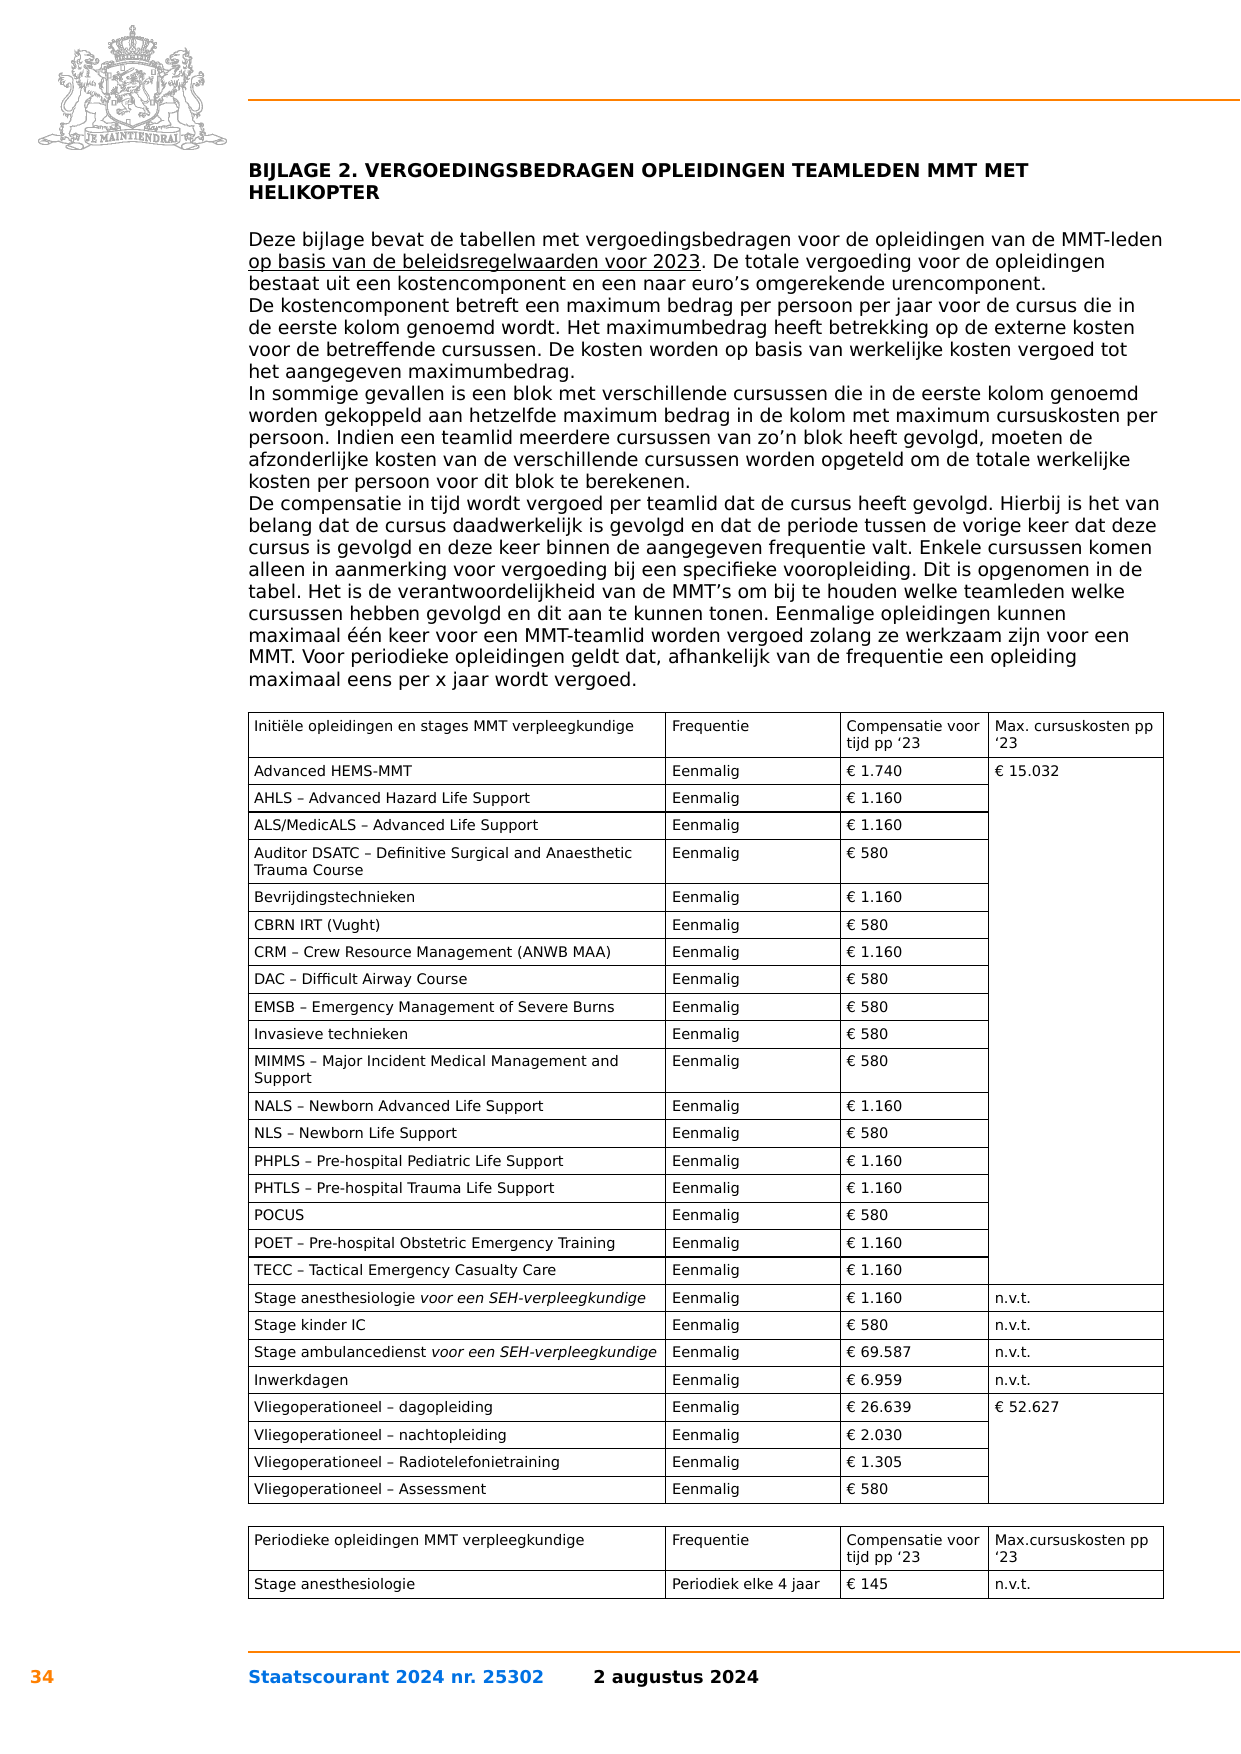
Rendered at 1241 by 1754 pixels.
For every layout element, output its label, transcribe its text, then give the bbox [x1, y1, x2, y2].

table_cell € 580 [841, 966, 988, 993]
table_cell Stage anesthesiologie voor een SEH-verpleegkundige [249, 1285, 665, 1311]
table_cell € 52.627 [989, 1394, 1163, 1503]
table_cell NLS – Newborn Life Support [249, 1120, 665, 1147]
table_cell DAC – Difficult Airway Course [249, 966, 665, 993]
table_cell € 6.959 [841, 1367, 988, 1393]
table_cell Eenmalig [666, 1422, 840, 1448]
table_cell Eenmalig [666, 1477, 840, 1503]
table_cell Eenmalig [666, 939, 840, 965]
picture [38, 25, 227, 150]
table_cell Eenmalig [666, 884, 840, 911]
table_cell € 580 [841, 912, 988, 938]
table_cell € 145 [841, 1571, 988, 1598]
table_cell Eenmalig [666, 1367, 840, 1393]
table_cell AHLS – Advanced Hazard Life Support [249, 785, 665, 811]
table_cell Eenmalig [666, 1203, 840, 1229]
table_cell Eenmalig [666, 912, 840, 938]
table_cell Vliegoperationeel – Assessment [249, 1477, 665, 1503]
table_cell ALS/MedicALS – Advanced Life Support [249, 813, 665, 839]
table_cell Invasieve technieken [249, 1021, 665, 1048]
table_cell Eenmalig [666, 1312, 840, 1338]
table_cell € 1.160 [841, 1093, 988, 1119]
table_cell Eenmalig [666, 1394, 840, 1421]
table_cell Bevrijdingstechnieken [249, 884, 665, 911]
table_cell Eenmalig [666, 758, 840, 784]
table_cell € 580 [841, 1120, 988, 1147]
table_cell n.v.t. [989, 1571, 1163, 1598]
table_cell € 1.160 [841, 1148, 988, 1174]
table_cell € 580 [841, 1021, 988, 1048]
table_header Initiële opleidingen en stages MMT verpleegkundige [249, 713, 665, 757]
table_cell € 580 [841, 840, 988, 883]
table_header Max. cursuskosten pp ‘23 [989, 713, 1163, 757]
table_cell Eenmalig [666, 1049, 840, 1092]
text De compensatie in tijd wordt vergoed per teamlid dat de cursus heeft gevolgd. Hierbij is het van belang dat de cursus daadwerkelijk is gevolgd en dat de periode tussen de vorige keer dat deze cursus is gevolgd en deze keer binnen de aangegeven frequentie valt. Enkele cursussen komen alleen in aanmerking voor vergoeding bij een specifieke vooropleiding. Dit is opgenomen in de tabel. Het is de verantwoordelijkheid van de MMT’s om bij te houden welke teamleden welke cursussen hebben gevolgd en dit aan te kunnen tonen. Eenmalige opleidingen kunnen maximaal één keer voor een MMT-teamlid worden vergoed zolang ze werkzaam zijn voor een MMT. Voor periodieke opleidingen geldt dat, afhankelijk van de frequentie een opleiding maximaal eens per x jaar wordt vergoed. [248, 493, 1163, 690]
table_cell MIMMS – Major Incident Medical Management and Support [249, 1049, 665, 1092]
table_cell € 1.160 [841, 1285, 988, 1311]
table_cell € 580 [841, 1477, 988, 1503]
table_cell NALS – Newborn Advanced Life Support [249, 1093, 665, 1119]
table_header Max.cursuskosten pp ‘23 [989, 1527, 1163, 1570]
table_cell POCUS [249, 1203, 665, 1229]
table_cell n.v.t. [989, 1367, 1163, 1393]
table_cell Eenmalig [666, 1021, 840, 1048]
table_cell € 69.587 [841, 1340, 988, 1366]
table_cell Eenmalig [666, 1093, 840, 1119]
table_cell Eenmalig [666, 1230, 840, 1256]
table_cell Eenmalig [666, 1449, 840, 1476]
table_cell € 580 [841, 1203, 988, 1229]
table_header Compensatie voor tijd pp ‘23 [841, 713, 988, 757]
text In sommige gevallen is een blok met verschillende cursussen die in de eerste kolom genoemd worden gekoppeld aan hetzelfde maximum bedrag in de kolom met maximum cursuskosten per persoon. Indien een teamlid meerdere cursussen van zo’n blok heeft gevolgd, moeten de afzonderlijke kosten van de verschillende cursussen worden opgeteld om de totale werkelijke kosten per persoon voor dit blok te berekenen. [248, 383, 1163, 493]
table_cell PHPLS – Pre-hospital Pediatric Life Support [249, 1148, 665, 1174]
table_cell Auditor DSATC – Definitive Surgical and Anaesthetic Trauma Course [249, 840, 665, 883]
table_cell Eenmalig [666, 813, 840, 839]
table_cell n.v.t. [989, 1312, 1163, 1338]
table_cell Eenmalig [666, 1120, 840, 1147]
table_cell Eenmalig [666, 966, 840, 993]
table_cell Eenmalig [666, 994, 840, 1020]
table_cell Eenmalig [666, 1340, 840, 1366]
table_cell CRM – Crew Resource Management (ANWB MAA) [249, 939, 665, 965]
table_cell Eenmalig [666, 1258, 840, 1284]
table_header Periodieke opleidingen MMT verpleegkundige [249, 1527, 665, 1570]
table_cell € 1.160 [841, 939, 988, 965]
table_cell Inwerkdagen [249, 1367, 665, 1393]
table_cell € 26.639 [841, 1394, 988, 1421]
table_header Compensatie voor tijd pp ‘23 [841, 1527, 988, 1570]
table_cell € 1.160 [841, 813, 988, 839]
table_cell € 1.160 [841, 785, 988, 811]
table_cell Periodiek elke 4 jaar [666, 1571, 840, 1598]
table_cell € 1.160 [841, 1230, 988, 1256]
table_cell TECC – Tactical Emergency Casualty Care [249, 1258, 665, 1284]
table_cell € 15.032 [989, 758, 1163, 1284]
table_cell € 1.305 [841, 1449, 988, 1476]
table_cell € 1.160 [841, 884, 988, 911]
table_cell € 2.030 [841, 1422, 988, 1448]
table_header Frequentie [666, 1527, 840, 1570]
table_cell Eenmalig [666, 1175, 840, 1202]
table_cell EMSB – Emergency Management of Severe Burns [249, 994, 665, 1020]
text De kostencomponent betreft een maximum bedrag per persoon per jaar voor de cursus die in de eerste kolom genoemd wordt. Het maximumbedrag heeft betrekking op de externe kosten voor de betreffende cursussen. De kosten worden op basis van werkelijke kosten vergoed tot het aangegeven maximumbedrag. [248, 295, 1163, 383]
table_cell Eenmalig [666, 1285, 840, 1311]
table_cell Eenmalig [666, 1148, 840, 1174]
table_cell Stage anesthesiologie [249, 1571, 665, 1598]
table_cell Advanced HEMS-MMT [249, 758, 665, 784]
table_cell Stage kinder IC [249, 1312, 665, 1338]
table_cell € 1.740 [841, 758, 988, 784]
table_cell € 1.160 [841, 1258, 988, 1284]
table_cell POET – Pre-hospital Obstetric Emergency Training [249, 1230, 665, 1256]
subtitle BIJLAGE 2. VERGOEDINGSBEDRAGEN OPLEIDINGEN TEAMLEDEN MMT MET HELIKOPTER [248, 160, 1163, 204]
table_cell Vliegoperationeel – dagopleiding [249, 1394, 665, 1421]
table_cell € 580 [841, 1049, 988, 1092]
table_cell Vliegoperationeel – nachtopleiding [249, 1422, 665, 1448]
table_cell € 580 [841, 994, 988, 1020]
table_cell Stage ambulancedienst voor een SEH-verpleegkundige [249, 1340, 665, 1366]
table_cell PHTLS – Pre-hospital Trauma Life Support [249, 1175, 665, 1202]
table_cell n.v.t. [989, 1285, 1163, 1311]
table_cell Eenmalig [666, 785, 840, 811]
table_cell € 580 [841, 1312, 988, 1338]
table_header Frequentie [666, 713, 840, 757]
table_cell Vliegoperationeel – Radiotelefonietraining [249, 1449, 665, 1476]
table_cell CBRN IRT (Vught) [249, 912, 665, 938]
table_cell Eenmalig [666, 840, 840, 883]
table_cell € 1.160 [841, 1175, 988, 1202]
text Deze bijlage bevat de tabellen met vergoedingsbedragen voor de opleidingen van de MMT-leden op basis van de beleidsregelwaarden voor 2023. De totale vergoeding voor de opleidingen bestaat uit een kostencomponent en een naar euro’s omgerekende urencomponent. [248, 229, 1163, 295]
table_cell n.v.t. [989, 1340, 1163, 1366]
